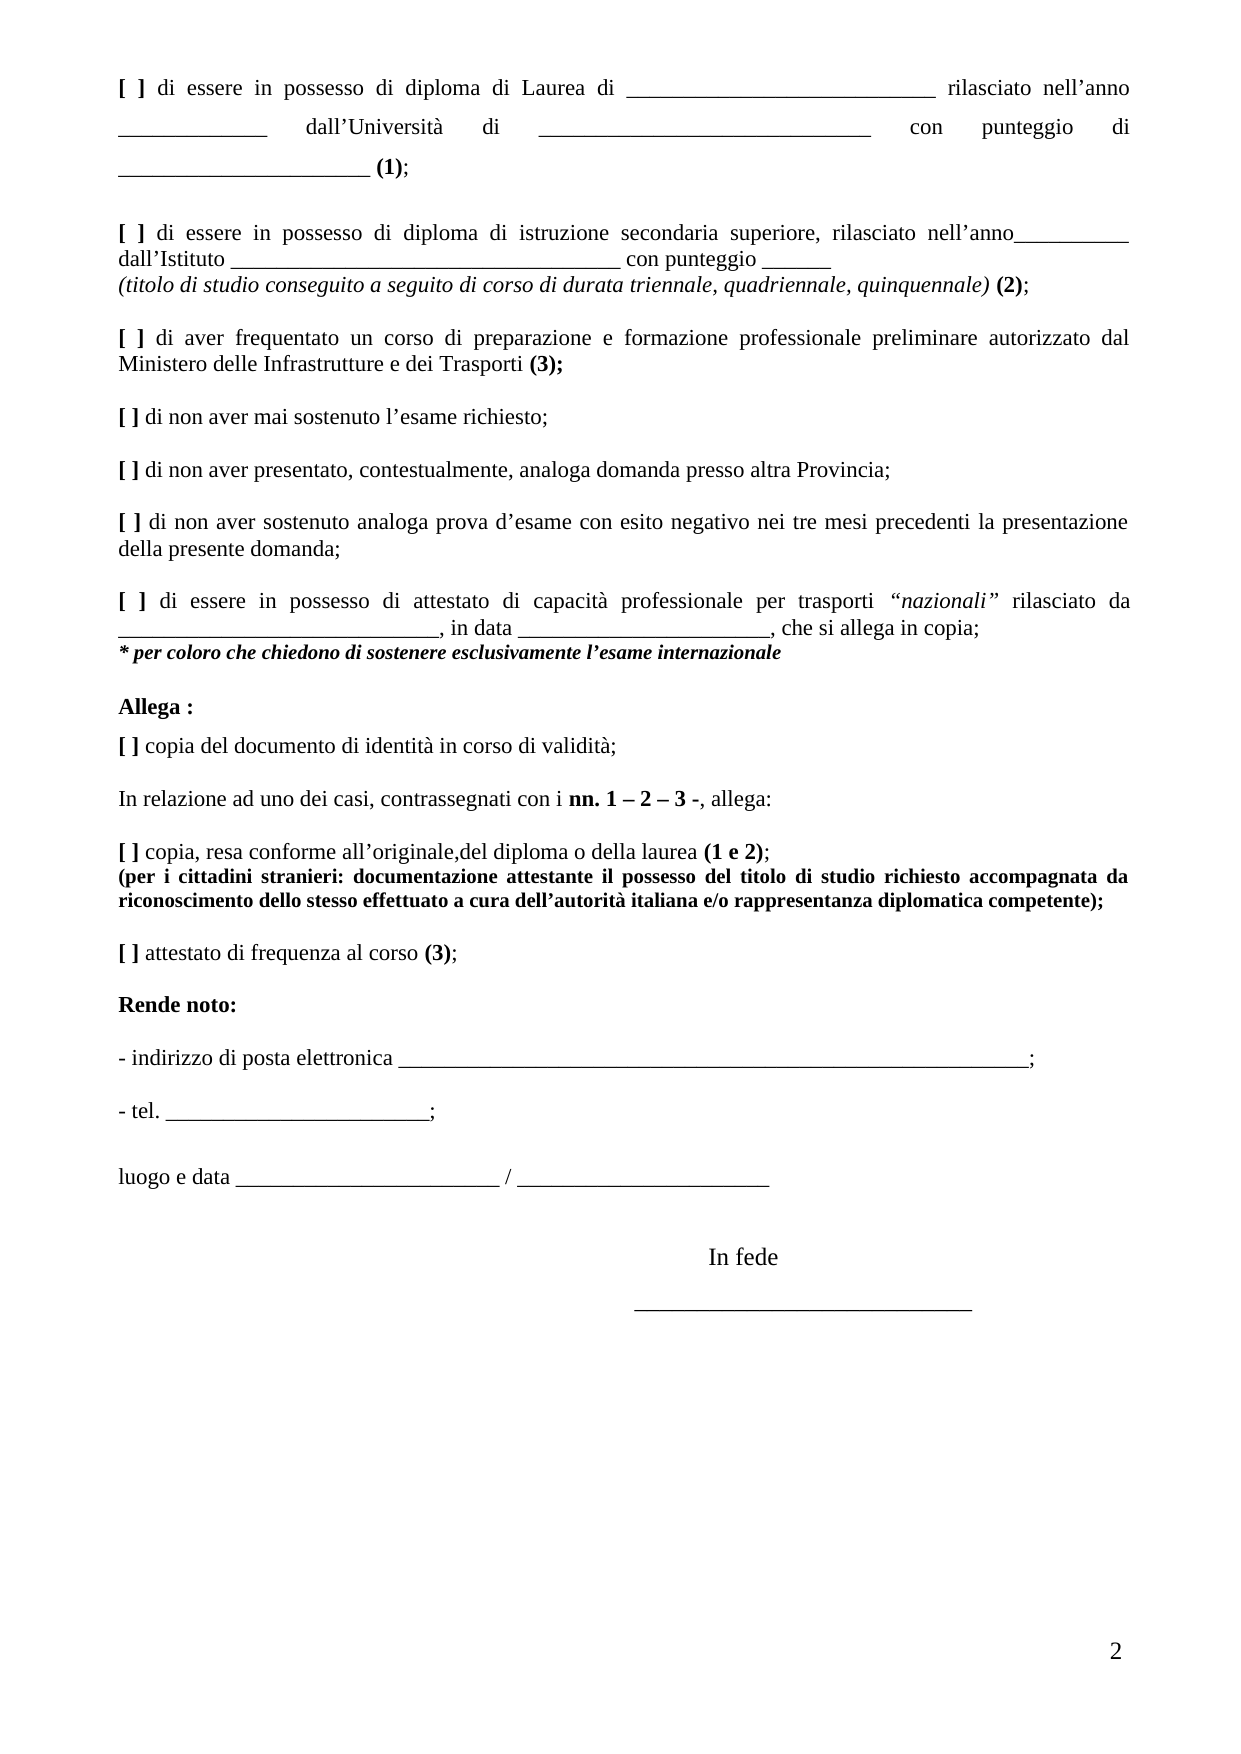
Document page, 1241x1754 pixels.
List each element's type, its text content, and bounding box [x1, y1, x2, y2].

text [ ] di non aver presentato, contestualmente, analoga domanda presso altra Provincia; [118, 456, 1131, 482]
text [ ] di non aver sostenuto analoga prova d’esame con esito negativo nei tre mesi precedenti la presentazione della presente domanda; [118, 508, 1131, 561]
text [ ] di essere in possesso di diploma di Laurea di ___________________________ rilasciato nell’anno _____________ dall’Università di _____________________________ con punteggio di ______________________ (1); [118, 74, 1131, 179]
text [ ] di essere in possesso di diploma di istruzione secondaria superiore, rilasciato nell’anno__________ dall’Istituto __________________________________ con punteggio ______ [118, 218, 1131, 271]
text luogo e data _______________________ / ______________________ [118, 1163, 1054, 1189]
text (titolo di studio conseguito a seguito di corso di durata triennale, quadriennale, quinquennale) (2); [118, 271, 1131, 298]
text ___________________________ [118, 1285, 1054, 1314]
text In relazione ad uno dei casi, contrassegnati con i nn. 1 – 2 – 3 -, allega: [118, 785, 1131, 812]
text * per coloro che chiedono di sostenere esclusivamente l’esame internazionale [118, 640, 1122, 664]
text In fede [118, 1242, 1054, 1271]
text - indirizzo di posta elettronica _______________________________________________________; [118, 1044, 1131, 1071]
text (per i cittadini stranieri: documentazione attestante il possesso del titolo di studio richiesto accompagnata da riconoscimento dello stesso effettuato a cura dell’autorità italiana e/o rappresentanza diplomatica competente); [118, 864, 1131, 912]
text [ ] copia del documento di identità in corso di validità; [118, 732, 1054, 759]
text [ ] di non aver mai sostenuto l’esame richiesto; [118, 403, 1131, 429]
text - tel. _______________________; [118, 1097, 1054, 1123]
text [ ] attestato di frequenza al corso (3); [118, 939, 1131, 965]
text [ ] copia, resa conforme all’originale,del diploma o della laurea (1 e 2); [118, 838, 1131, 864]
text Rende noto: [118, 991, 1054, 1018]
text [ ] di aver frequentato un corso di preparazione e formazione professionale preliminare autorizzato dal Ministero delle Infrastrutture e dei Trasporti (3); [118, 324, 1131, 377]
text [ ] di essere in possesso di attestato di capacità professionale per trasporti “nazionali” rilasciato da ____________________________, in data ______________________, che si allega in copia; [118, 587, 1131, 640]
text Allega : [118, 693, 1054, 719]
